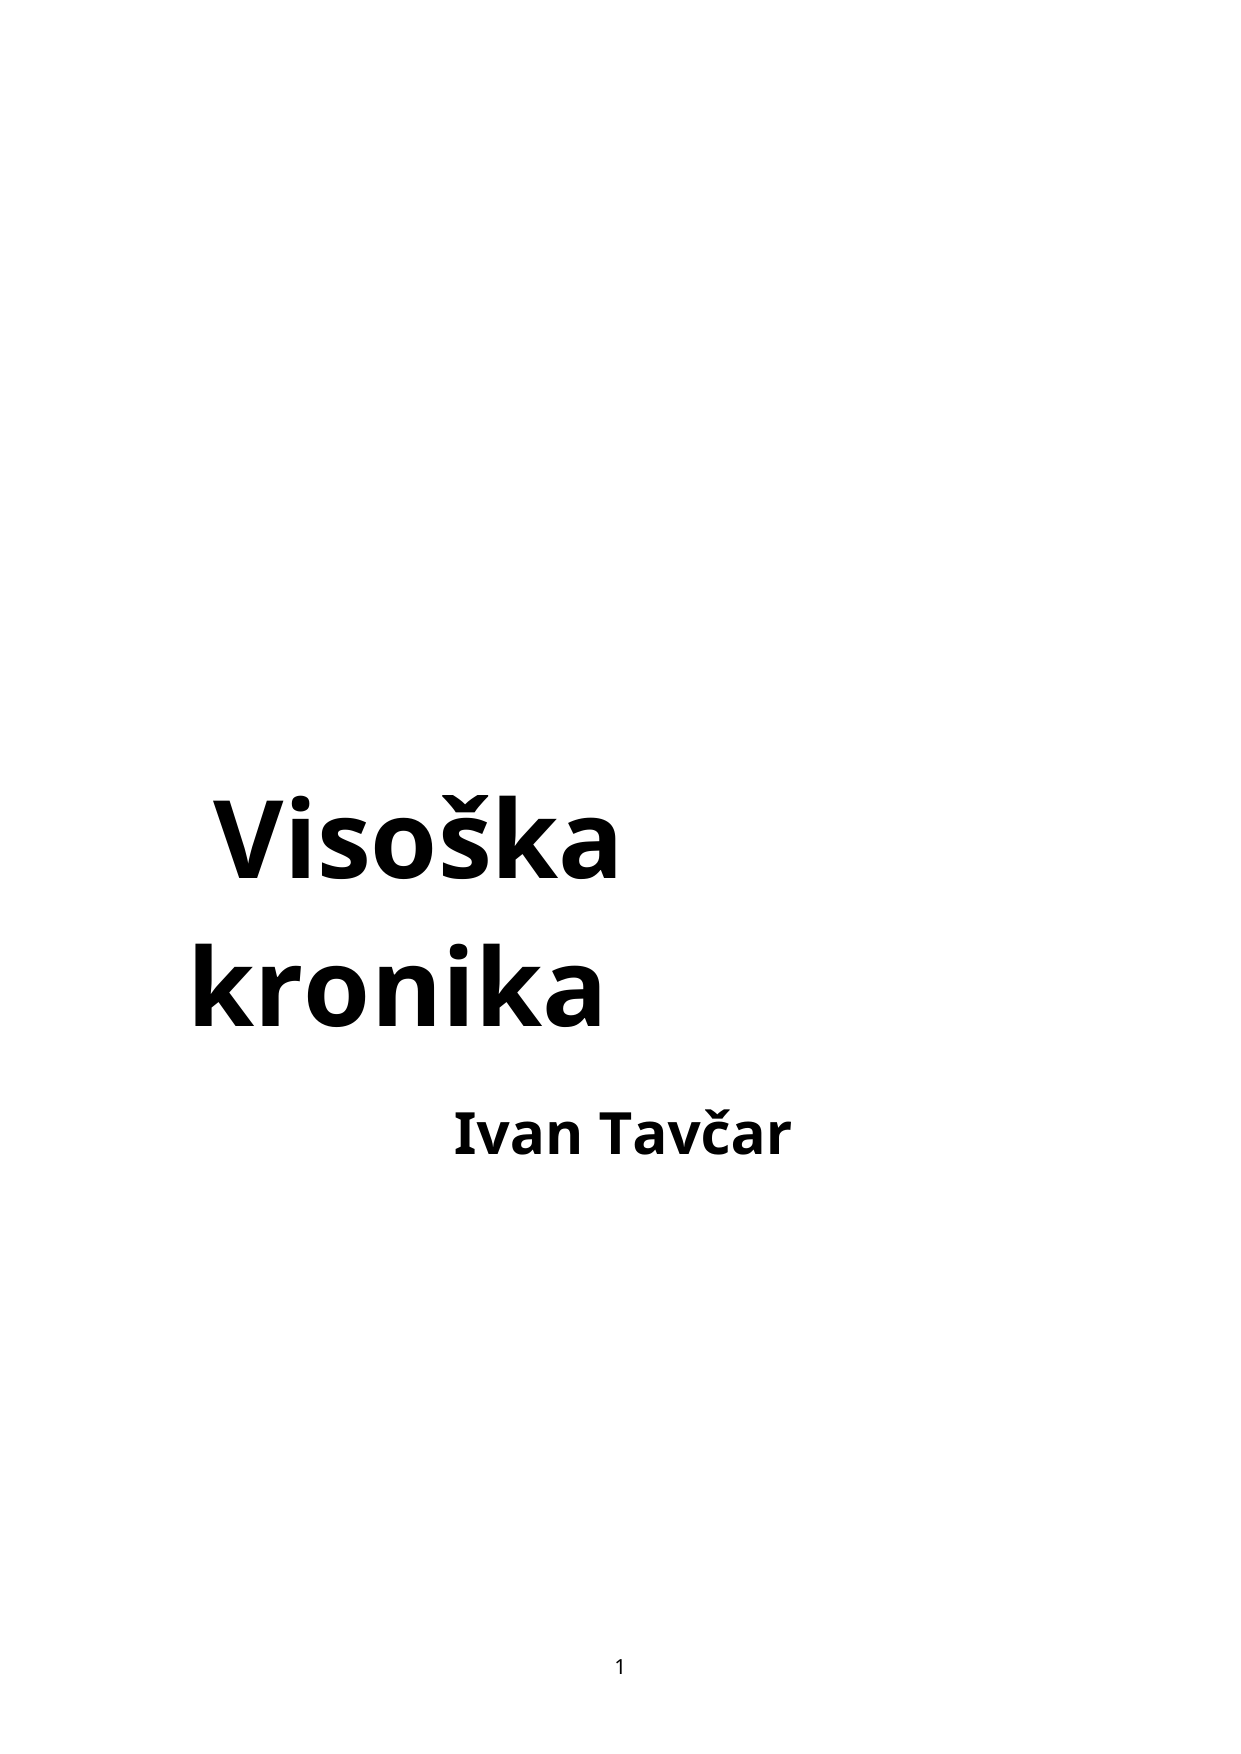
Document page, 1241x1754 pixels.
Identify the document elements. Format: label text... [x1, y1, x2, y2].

text Visoška kronika [187, 763, 1053, 1058]
text Ivan Tavčar [187, 1092, 1053, 1172]
